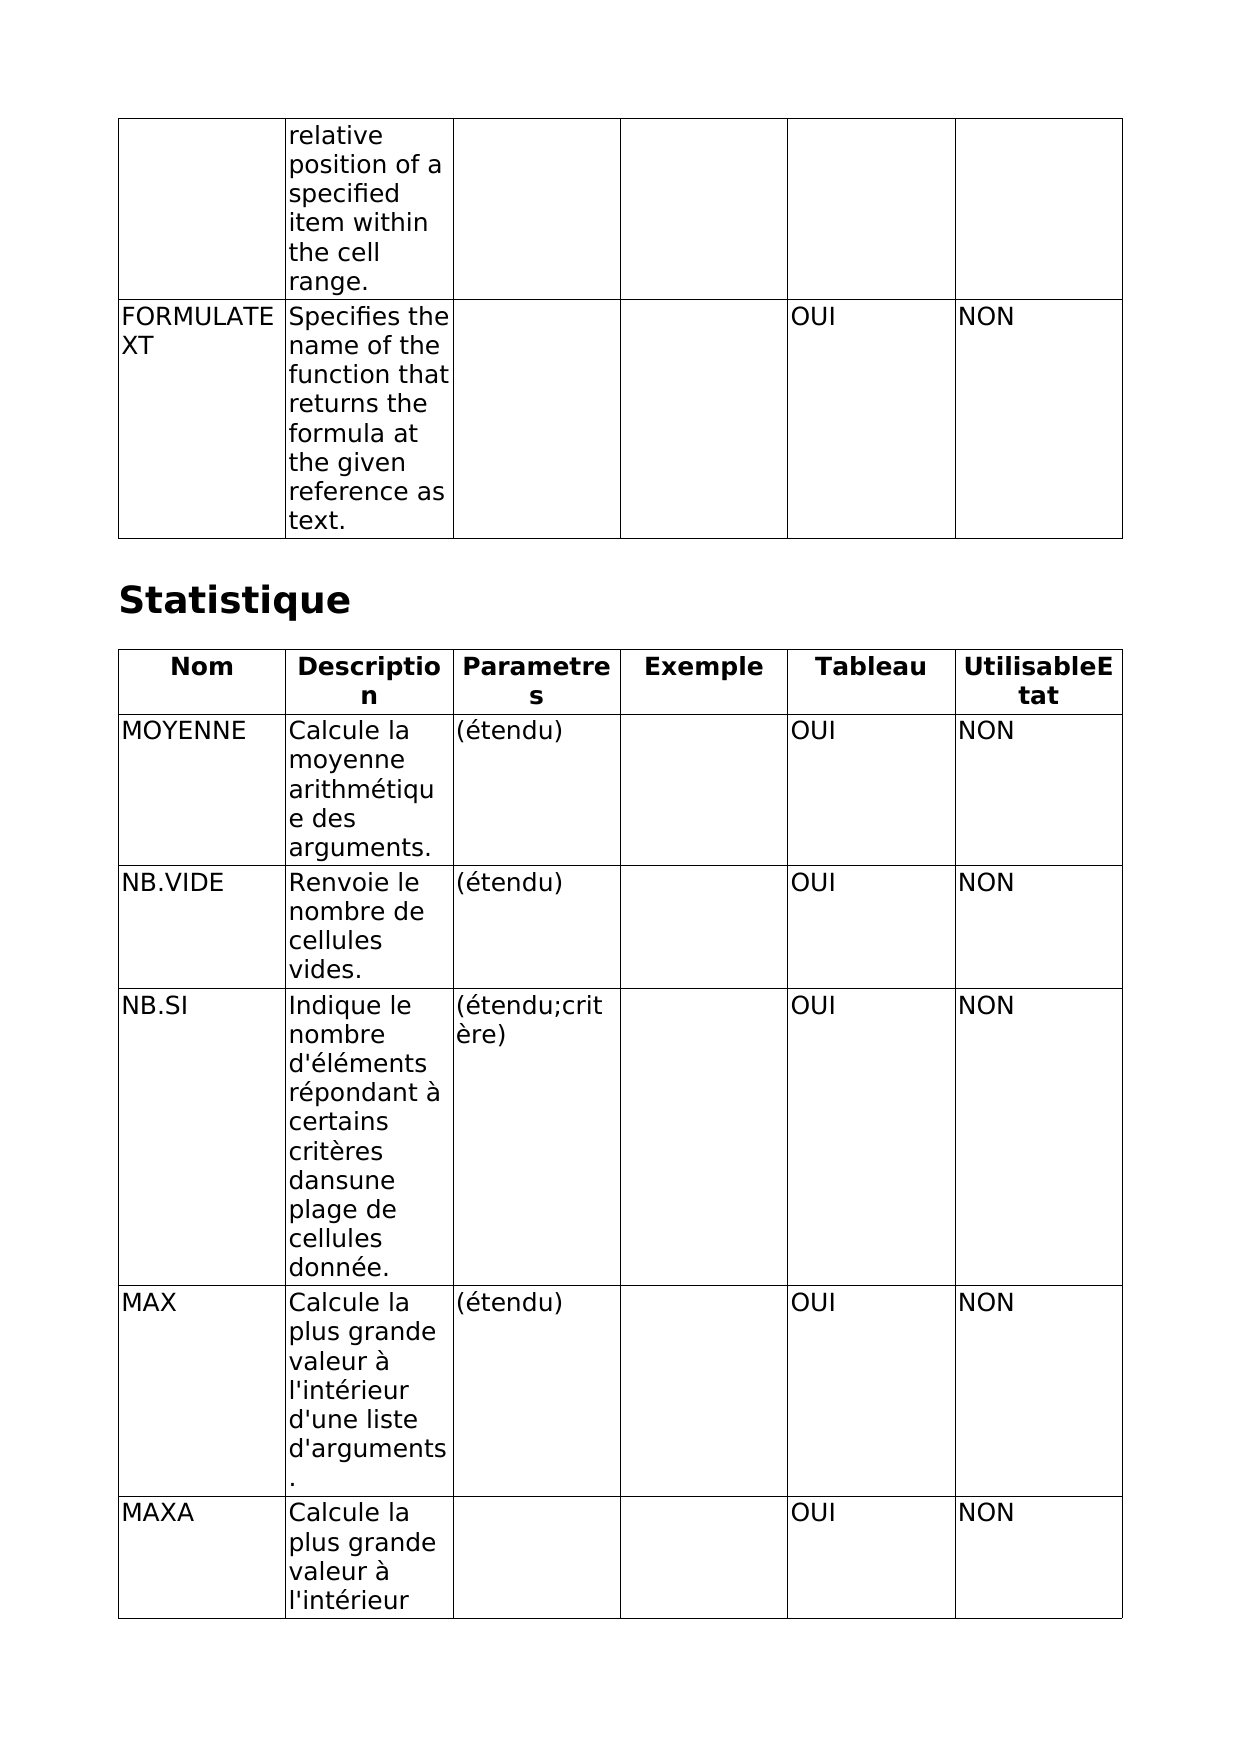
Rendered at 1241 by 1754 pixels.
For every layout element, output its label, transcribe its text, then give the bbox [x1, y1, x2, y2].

table_cell MOYENNE [119, 715, 285, 865]
table_header Parametres [454, 650, 620, 713]
table_cell NON [956, 866, 1122, 988]
table_cell OUI [788, 866, 955, 988]
table_header Description [286, 650, 453, 713]
table_cell NON [956, 715, 1122, 865]
table_cell (étendu) [454, 866, 620, 988]
table_cell Calcule la plus grande valeur à l'intérieur d'une liste d'arguments. [286, 1286, 453, 1496]
table_cell NON [956, 300, 1122, 538]
table_cell OUI [788, 300, 955, 538]
table_cell [621, 300, 787, 538]
table_cell NON [956, 1286, 1122, 1496]
table_cell MAXA [119, 1497, 285, 1618]
table_cell [621, 715, 787, 865]
subtitle Statistique [118, 578, 1122, 622]
table_cell Indique le nombre d'éléments répondant à certains critères dansune plage de cellules donnée. [286, 989, 453, 1285]
table_cell NON [956, 1497, 1122, 1618]
table_cell MAX [119, 1286, 285, 1496]
table_cell [621, 119, 787, 299]
table_cell relative position of a specified item within the cell range. [286, 119, 453, 299]
table_header Nom [119, 650, 285, 713]
table_cell OUI [788, 715, 955, 865]
table_cell FORMULATEXT [119, 300, 285, 538]
table_cell [621, 1497, 787, 1618]
table_cell [788, 119, 955, 299]
table_header Exemple [621, 650, 787, 713]
table_cell (étendu;critère) [454, 989, 620, 1285]
table_cell [621, 866, 787, 988]
table_cell OUI [788, 989, 955, 1285]
table_cell [119, 119, 285, 299]
table_cell [454, 1497, 620, 1618]
table_cell [454, 300, 620, 538]
table_cell (étendu) [454, 1286, 620, 1496]
table_cell NB.VIDE [119, 866, 285, 988]
table_cell [454, 119, 620, 299]
table_cell NB.SI [119, 989, 285, 1285]
table_cell Calcule la moyenne arithmétique des arguments. [286, 715, 453, 865]
table_cell [621, 989, 787, 1285]
table_cell [956, 119, 1122, 299]
table_cell OUI [788, 1497, 955, 1618]
table_header UtilisableEtat [956, 650, 1122, 713]
table_header Tableau [788, 650, 955, 713]
table_cell Renvoie le nombre de cellules vides. [286, 866, 453, 988]
table_cell OUI [788, 1286, 955, 1496]
table_cell Specifies the name of the function that returns the formula at the given reference as text. [286, 300, 453, 538]
table_cell NON [956, 989, 1122, 1285]
table_cell Calcule la plus grande valeur à l'intérieur [286, 1497, 453, 1618]
table_cell (étendu) [454, 715, 620, 865]
table_cell [621, 1286, 787, 1496]
